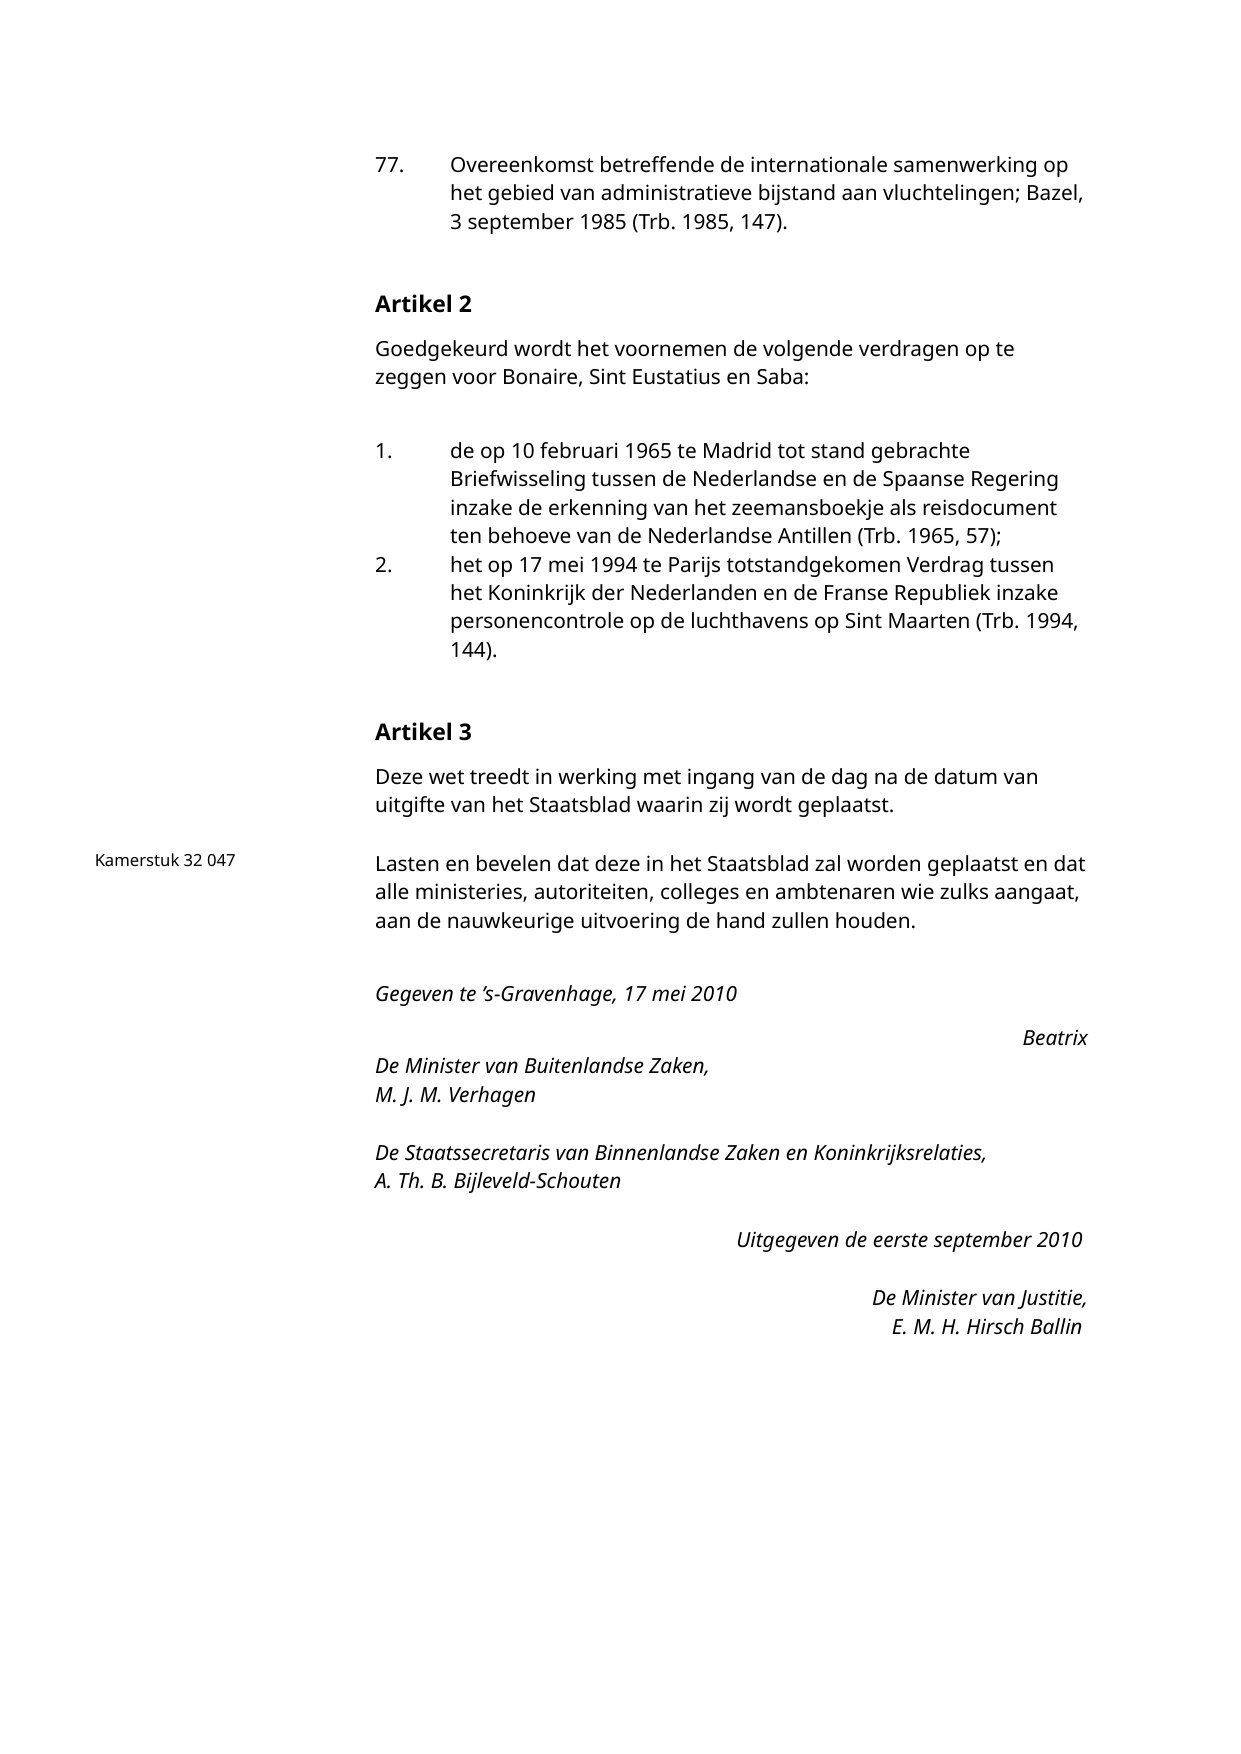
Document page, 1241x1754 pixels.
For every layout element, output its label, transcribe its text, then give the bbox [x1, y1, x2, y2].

text Uitgegeven de eerste september 2010 [375, 1225, 1090, 1253]
text E. M. H. Hirsch Ballin [375, 1312, 1090, 1340]
subtitle Artikel 2 [375, 288, 1090, 319]
text Gegeven te ’s-Gravenhage, 17 mei 2010 [375, 979, 1090, 1008]
text De Staatssecretaris van Binnenlandse Zaken en Koninkrijksrelaties, [375, 1138, 1090, 1167]
subtitle Artikel 3 [375, 716, 1090, 747]
text Goedgekeurd wordt het voornemen de volgende verdragen op te zeggen voor Bonaire, Sint Eustatius en Saba: [375, 334, 1090, 391]
list Overeenkomst betreffende de internationale samenwerking op het gebied van administratieve bijstand aan vluchtelingen; Bazel, 3 september 1985 (Trb. 1985, 147). [375, 150, 1090, 235]
list het op 17 mei 1994 te Parijs totstandgekomen Verdrag tussen het Koninkrijk der Nederlanden en de Franse Republiek inzake personencontrole op de luchthavens op Sint Maarten (Trb. 1994, 144). [375, 550, 1090, 663]
text De Minister van Buitenlandse Zaken, [375, 1051, 1090, 1080]
text Deze wet treedt in werking met ingang van de dag na de datum van uitgifte van het Staatsblad waarin zij wordt geplaatst. [375, 762, 1090, 819]
text Beatrix [375, 1023, 1090, 1051]
text De Minister van Justitie, [375, 1283, 1090, 1312]
text A. Th. B. Bijleveld-Schouten [375, 1167, 1090, 1195]
list de op 10 februari 1965 te Madrid tot stand gebrachte Briefwisseling tussen de Nederlandse en de Spaanse Regering inzake de erkenning van het zeemansboekje als reisdocument ten behoeve van de Nederlandse Antillen (Trb. 1965, 57); [375, 436, 1090, 550]
text Kamerstuk 32 047 [94, 849, 328, 872]
text Lasten en bevelen dat deze in het Staatsblad zal worden geplaatst en dat alle ministeries, autoriteiten, colleges en ambtenaren wie zulks aangaat, aan de nauwkeurige uitvoering de hand zullen houden. [375, 849, 1090, 934]
text M. J. M. Verhagen [375, 1080, 1090, 1108]
